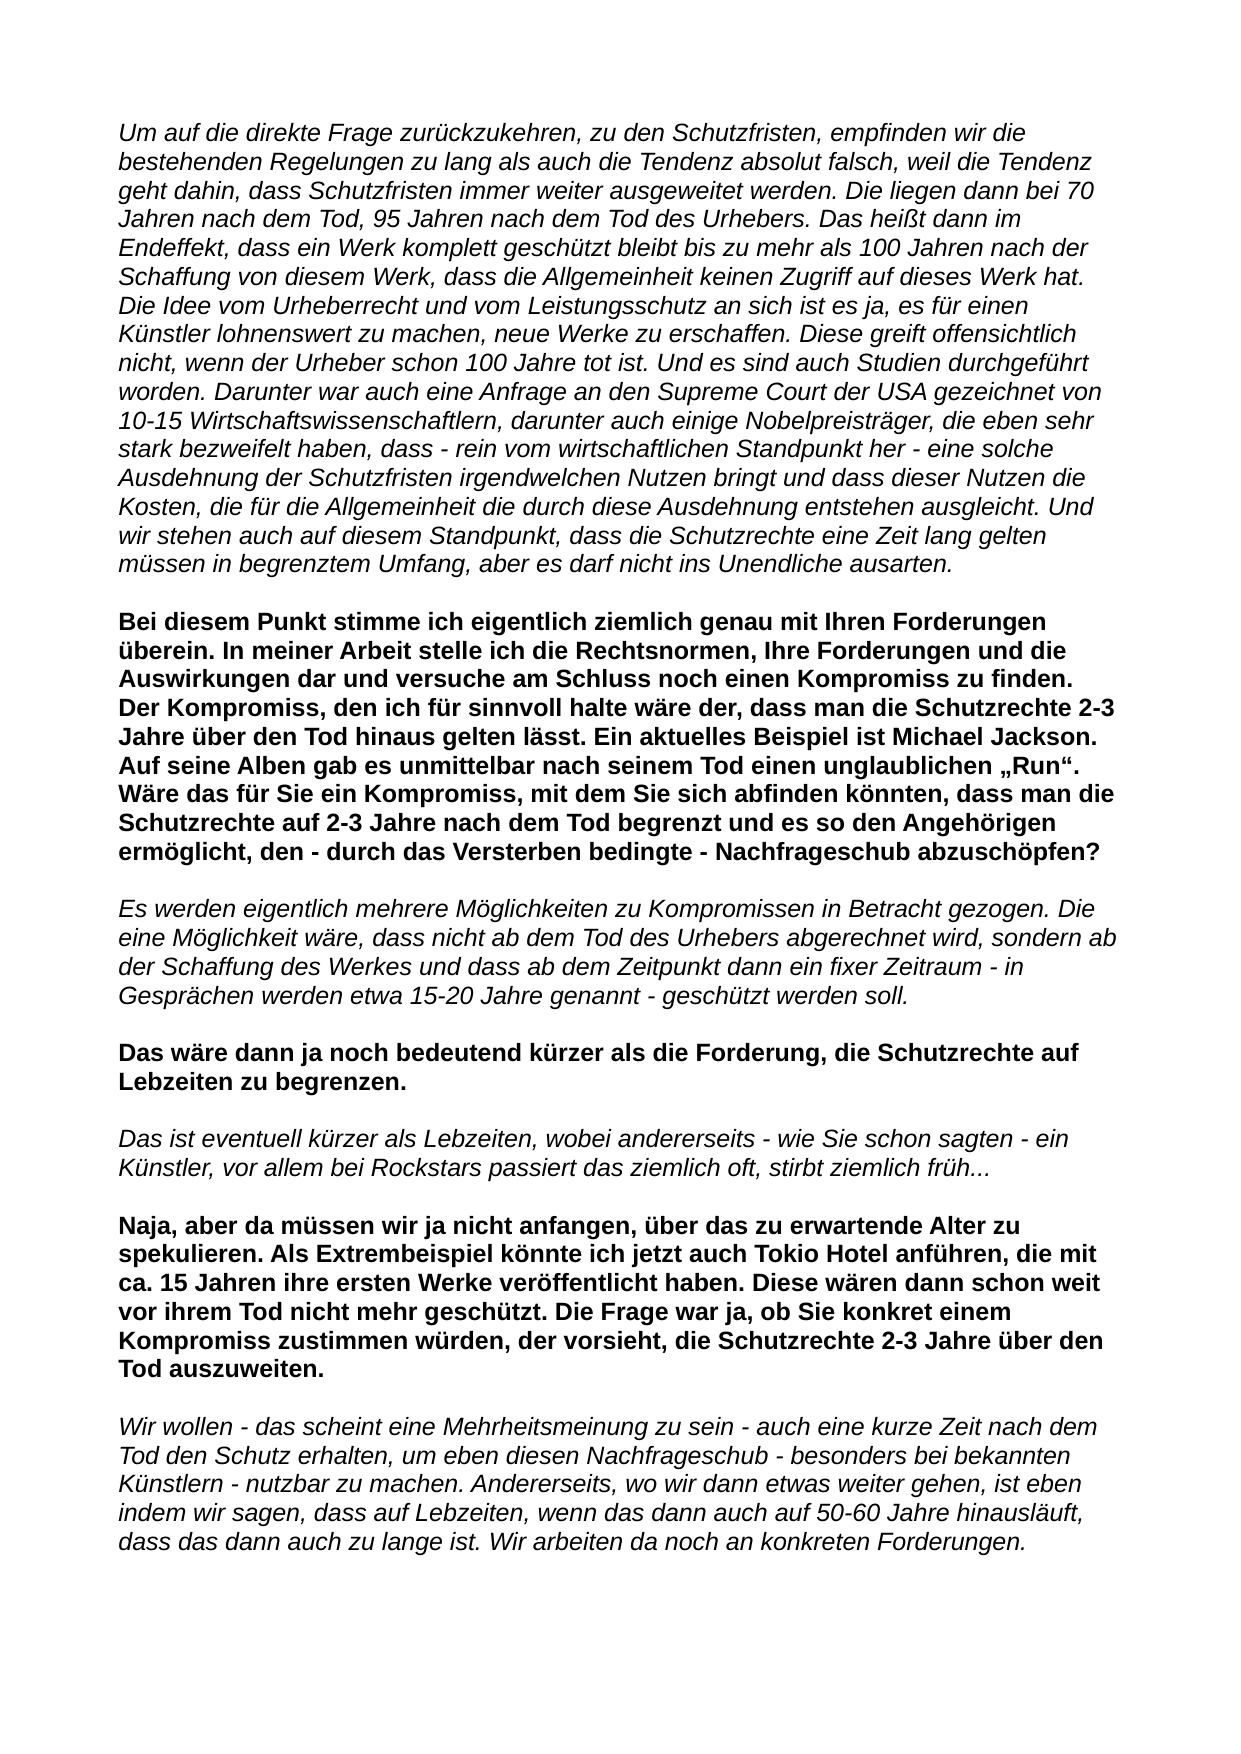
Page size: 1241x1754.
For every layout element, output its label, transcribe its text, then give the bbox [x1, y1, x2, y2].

text Um auf die direkte Frage zurückzukehren, zu den Schutzfristen, empfinden wir die bestehenden Regelungen zu lang als auch die Tendenz absolut falsch, weil die Tendenz geht dahin, dass Schutzfristen immer weiter ausgeweitet werden. Die liegen dann bei 70 Jahren nach dem Tod, 95 Jahren nach dem Tod des Urhebers. Das heißt dann im Endeffekt, dass ein Werk komplett geschützt bleibt bis zu mehr als 100 Jahren nach der Schaffung von diesem Werk, dass die Allgemeinheit keinen Zugriff auf dieses Werk hat. Die Idee vom Urheberrecht und vom Leistungsschutz an sich ist es ja, es für einen Künstler lohnenswert zu machen, neue Werke zu erschaffen. Diese greift offensichtlich nicht, wenn der Urheber schon 100 Jahre tot ist. Und es sind auch Studien durchgeführt worden. Darunter war auch eine Anfrage an den Supreme Court der USA gezeichnet von 10-15 Wirtschaftswissenschaftlern, darunter auch einige Nobelpreisträger, die eben sehr stark bezweifelt haben, dass - rein vom wirtschaftlichen Standpunkt her - eine solche Ausdehnung der Schutzfristen irgendwelchen Nutzen bringt und dass dieser Nutzen die Kosten, die für die Allgemeinheit die durch diese Ausdehnung entstehen ausgleicht. Und wir stehen auch auf diesem Standpunkt, dass die Schutzrechte eine Zeit lang gelten müssen in begrenztem Umfang, aber es darf nicht ins Unendliche ausarten. [118, 118, 1122, 578]
text Es werden eigentlich mehrere Möglichkeiten zu Kompromissen in Betracht gezogen. Die eine Möglichkeit wäre, dass nicht ab dem Tod des Urhebers abgerechnet wird, sondern ab der Schaffung des Werkes und dass ab dem Zeitpunkt dann ein fixer Zeitraum - in Gesprächen werden etwa 15-20 Jahre genannt - geschützt werden soll. [118, 894, 1122, 1009]
text Das wäre dann ja noch bedeutend kürzer als die Forderung, die Schutzrechte auf Lebzeiten zu begrenzen. [118, 1038, 1122, 1096]
text Naja, aber da müssen wir ja nicht anfangen, über das zu erwartende Alter zu spekulieren. Als Extrembeispiel könnte ich jetzt auch Tokio Hotel anführen, die mit ca. 15 Jahren ihre ersten Werke veröffentlicht haben. Diese wären dann schon weit vor ihrem Tod nicht mehr geschützt. Die Frage war ja, ob Sie konkret einem Kompromiss zustimmen würden, der vorsieht, die Schutzrechte 2-3 Jahre über den Tod auszuweiten. [118, 1211, 1122, 1383]
text Wir wollen - das scheint eine Mehrheitsmeinung zu sein - auch eine kurze Zeit nach dem Tod den Schutz erhalten, um eben diesen Nachfrageschub - besonders bei bekannten Künstlern - nutzbar zu machen. Andererseits, wo wir dann etwas weiter gehen, ist eben indem wir sagen, dass auf Lebzeiten, wenn das dann auch auf 50-60 Jahre hinausläuft, dass das dann auch zu lange ist. Wir arbeiten da noch an konkreten Forderungen. [118, 1412, 1122, 1556]
text Das ist eventuell kürzer als Lebzeiten, wobei andererseits - wie Sie schon sagten - ein Künstler, vor allem bei Rockstars passiert das ziemlich oft, stirbt ziemlich früh... [118, 1124, 1122, 1182]
text Bei diesem Punkt stimme ich eigentlich ziemlich genau mit Ihren Forderungen überein. In meiner Arbeit stelle ich die Rechtsnormen, Ihre Forderungen und die Auswirkungen dar und versuche am Schluss noch einen Kompromiss zu finden. Der Kompromiss, den ich für sinnvoll halte wäre der, dass man die Schutzrechte 2-3 Jahre über den Tod hinaus gelten lässt. Ein aktuelles Beispiel ist Michael Jackson. Auf seine Alben gab es unmittelbar nach seinem Tod einen unglaublichen „Run“. Wäre das für Sie ein Kompromiss, mit dem Sie sich abfinden könnten, dass man die Schutzrechte auf 2-3 Jahre nach dem Tod begrenzt und es so den Angehörigen ermöglicht, den - durch das Versterben bedingte - Nachfrageschub abzuschöpfen? [118, 607, 1122, 866]
